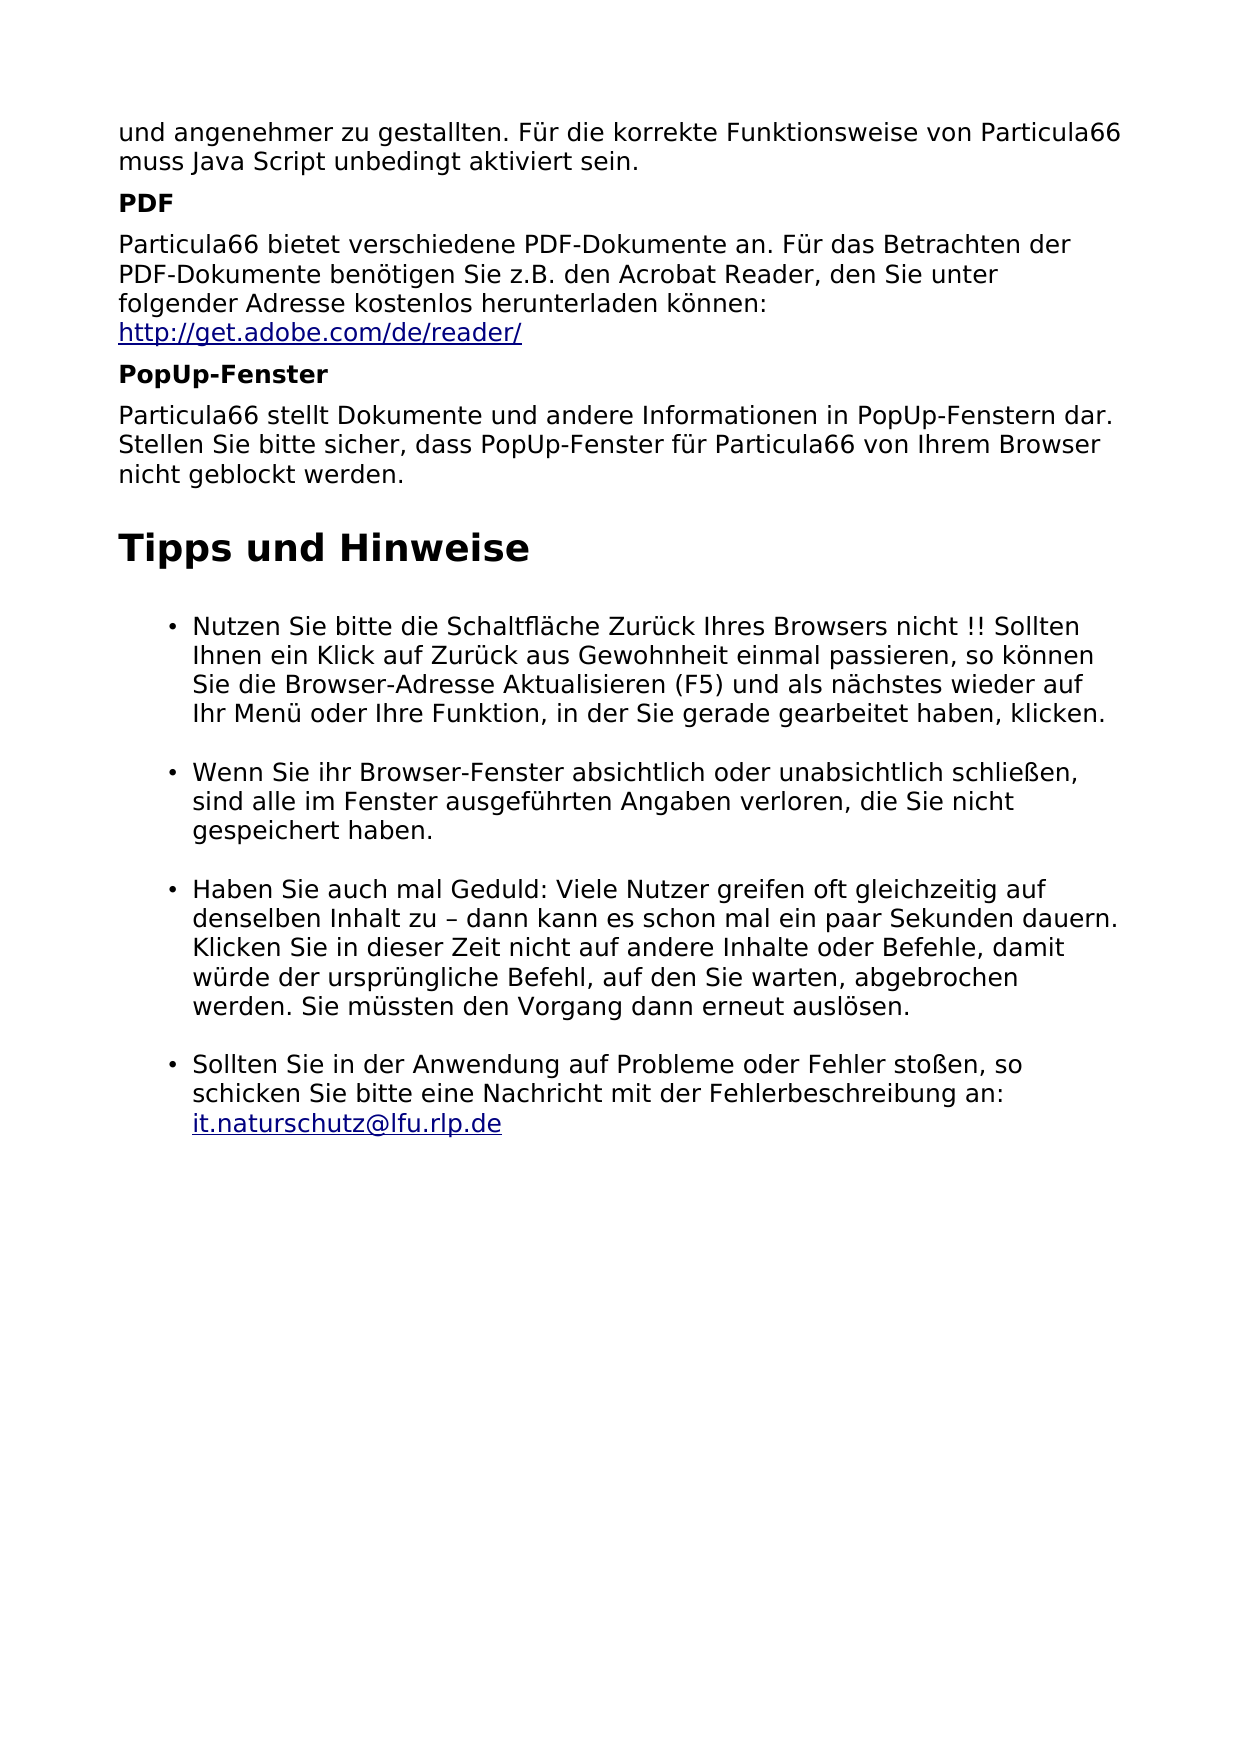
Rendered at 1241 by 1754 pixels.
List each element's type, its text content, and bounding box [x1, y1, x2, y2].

list Sollten Sie in der Anwendung auf Probleme oder Fehler stoßen, so schicken Sie bitte eine Nachricht mit der Fehlerbeschreibung an: it.naturschutz@lfu.rlp.de [177, 1051, 1122, 1138]
text und angenehmer zu gestallten. Für die korrekte Funktionsweise von Particula66 muss Java Script unbedingt aktiviert sein. [118, 118, 1122, 176]
text Particula66 stellt Dokumente und andere Informationen in PopUp-Fenstern dar. Stellen Sie bitte sicher, dass PopUp-Fenster für Particula66 von Ihrem Browser nicht geblockt werden. [118, 401, 1122, 489]
subtitle Tipps und Hinweise [118, 526, 1122, 570]
list Haben Sie auch mal Geduld: Viele Nutzer greifen oft gleichzeitig auf denselben Inhalt zu – dann kann es schon mal ein paar Sekunden dauern. Klicken Sie in dieser Zeit nicht auf andere Inhalte oder Befehle, damit würde der ursprüngliche Befehl, auf den Sie warten, abgebrochen werden. Sie müssten den Vorgang dann erneut auslösen. [177, 875, 1122, 1021]
text PopUp-Fenster [118, 360, 1122, 389]
list Nutzen Sie bitte die Schaltfläche Zurück Ihres Browsers nicht !! Sollten Ihnen ein Klick auf Zurück aus Gewohnheit einmal passieren, so können Sie die Browser-Adresse Aktualisieren (F5) und als nächstes wieder auf Ihr Menü oder Ihre Funktion, in der Sie gerade gearbeitet haben, klicken. [177, 612, 1122, 729]
text Particula66 bietet verschiedene PDF-Dokumente an. Für das Betrachten der PDF-Dokumente benötigen Sie z.B. den Acrobat Reader, den Sie unter folgender Adresse kostenlos herunterladen können: http://get.adobe.com/de/reader/ [118, 231, 1122, 347]
text PDF [118, 189, 1122, 218]
list Wenn Sie ihr Browser-Fenster absichtlich oder unabsichtlich schließen, sind alle im Fenster ausgeführten Angaben verloren, die Sie nicht gespeichert haben. [177, 758, 1122, 846]
